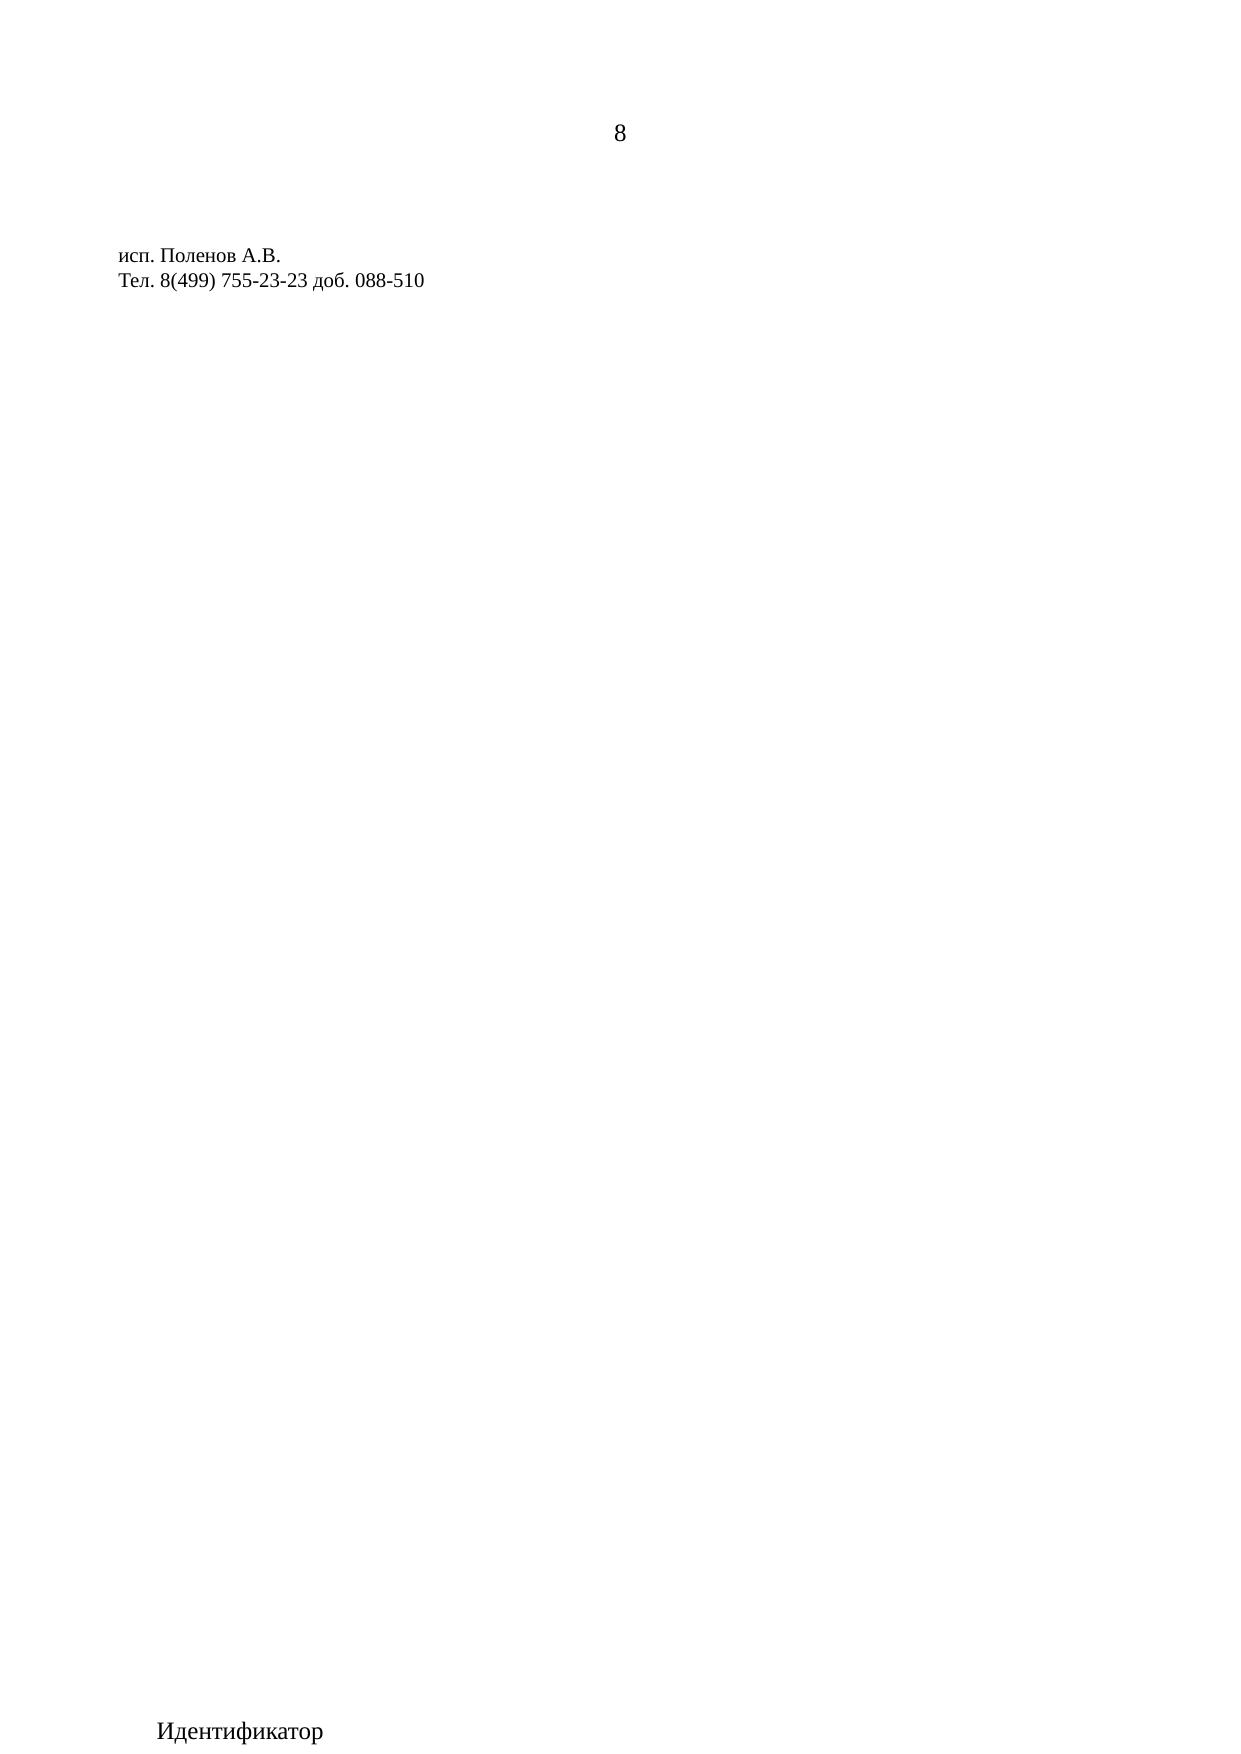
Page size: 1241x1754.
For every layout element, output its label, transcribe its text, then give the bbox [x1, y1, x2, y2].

text исп. Поленов А.В. [118, 243, 1122, 267]
text Тел. 8(499) 755-23-23 доб. 088-510 [118, 267, 1122, 292]
